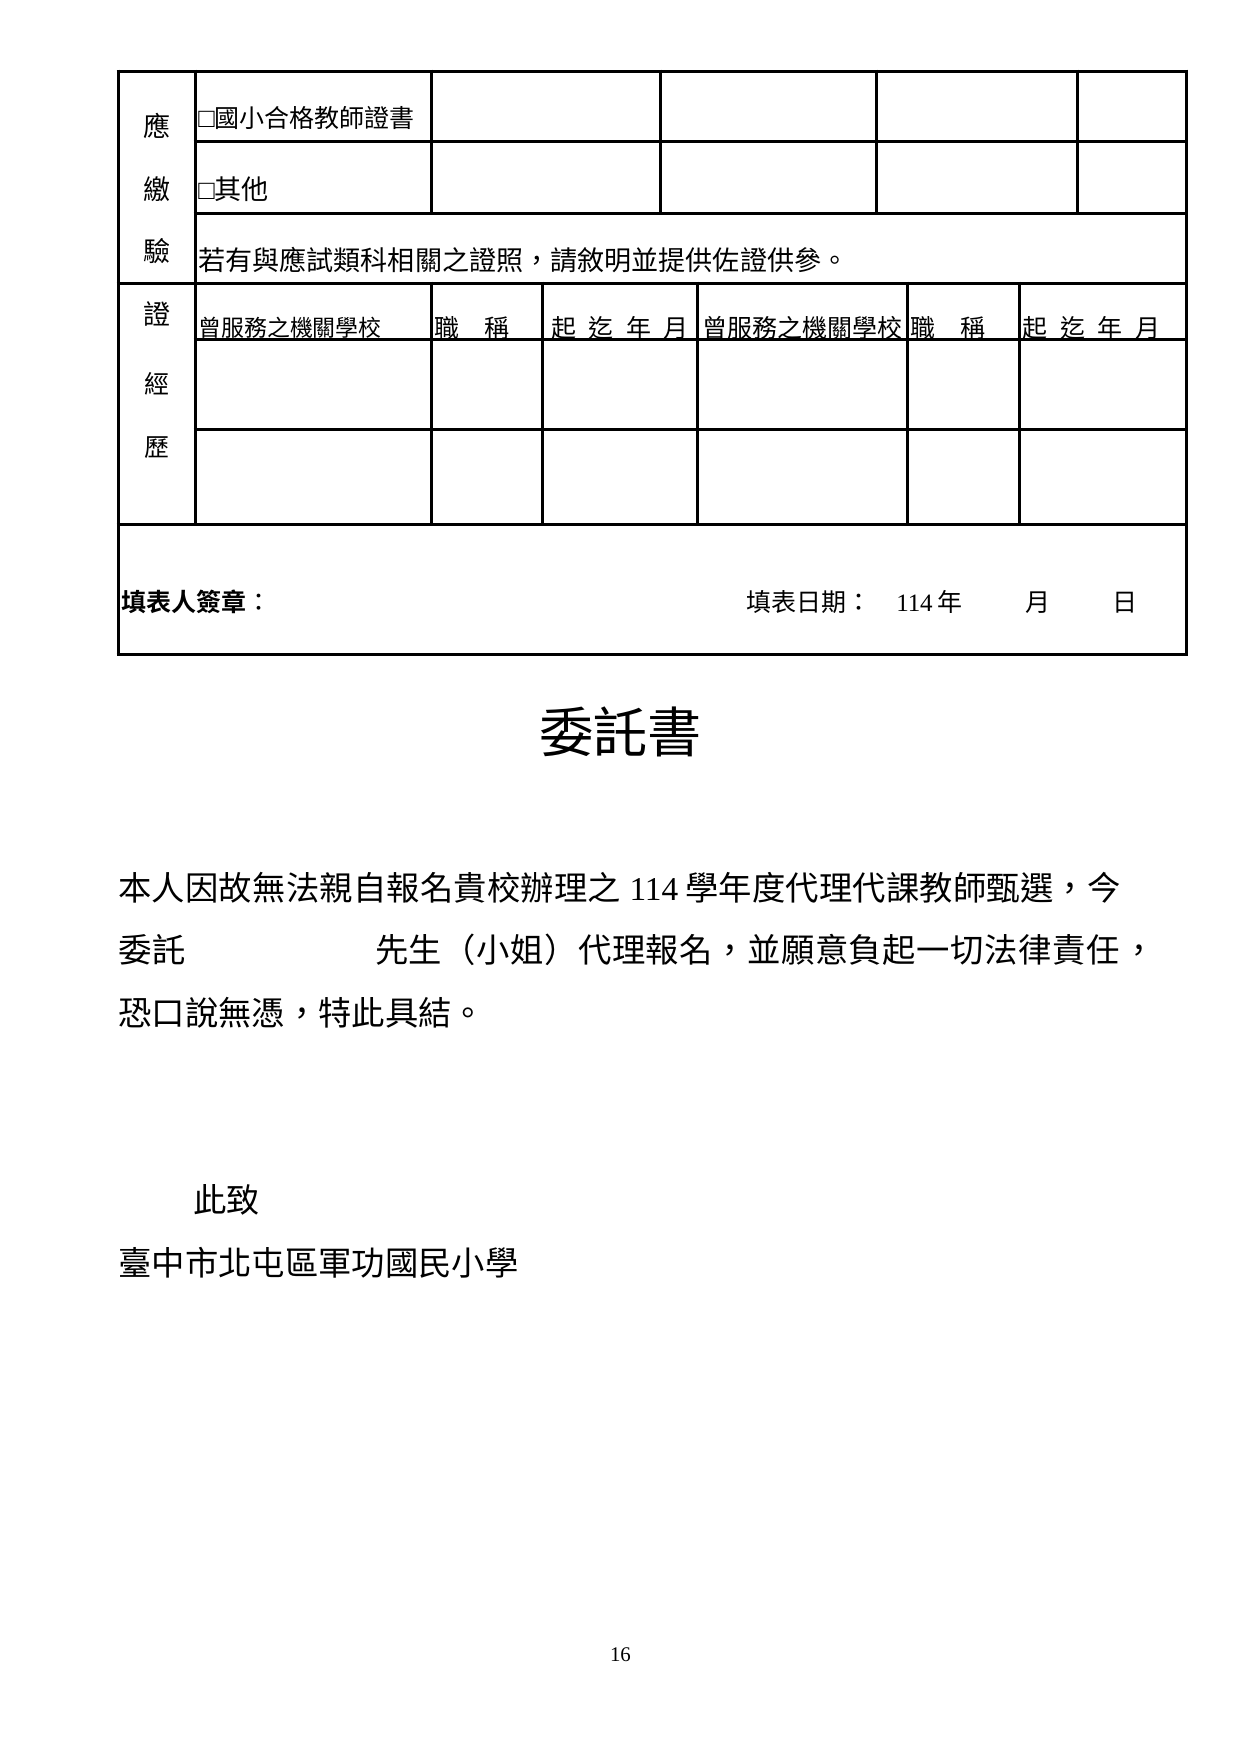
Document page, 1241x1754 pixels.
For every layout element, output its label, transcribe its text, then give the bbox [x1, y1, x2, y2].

table_cell 職 稱 [909, 285, 1018, 338]
table_cell [433, 73, 659, 140]
text 本人因故無法親自報名貴校辦理之114學年度代理代課教師甄選，今委託 先生（小姐）代理報名，並願意負起一切法律責任，恐口說無憑，特此具結。 [118, 844, 1122, 1031]
table_cell [909, 431, 1018, 523]
table_cell 職 稱 [433, 285, 541, 338]
table_cell [1021, 341, 1185, 428]
table_cell [909, 341, 1018, 428]
table_cell 應 繳 驗 證 件 [120, 73, 194, 282]
table_cell [662, 73, 875, 140]
table_cell [544, 431, 696, 523]
text 此致 [118, 1156, 1122, 1219]
text 委託書 [118, 656, 1122, 781]
table_cell [433, 341, 541, 428]
table_cell [433, 431, 541, 523]
table_cell 填表人簽章： 填表日期： 114年 月 日 [120, 526, 1185, 653]
table_cell 起 迄 年 月 [1021, 285, 1185, 338]
table_cell [544, 341, 696, 428]
table_cell [662, 143, 875, 212]
table_cell [197, 341, 430, 428]
table_cell □國小合格教師證書 [197, 73, 430, 140]
table_cell [1021, 431, 1185, 523]
table_cell □其他 [197, 143, 430, 212]
table_cell 經 歷 [120, 285, 194, 523]
table_cell [1079, 143, 1185, 212]
table_cell 若有與應試類科相關之證照，請敘明並提供佐證供參。 [197, 215, 1185, 282]
table_cell [878, 143, 1076, 212]
table_cell [197, 431, 430, 523]
table_cell 曾服務之機關學校 [699, 285, 906, 338]
table_cell 曾服務之機關學校 [197, 285, 430, 338]
table_cell [878, 73, 1076, 140]
table_cell [699, 341, 906, 428]
table_cell [433, 143, 659, 212]
table_cell 起 迄 年 月 [544, 285, 696, 338]
text 臺中市北屯區軍功國民小學 [118, 1219, 1122, 1281]
table_cell [699, 431, 906, 523]
table_cell [1079, 73, 1185, 140]
